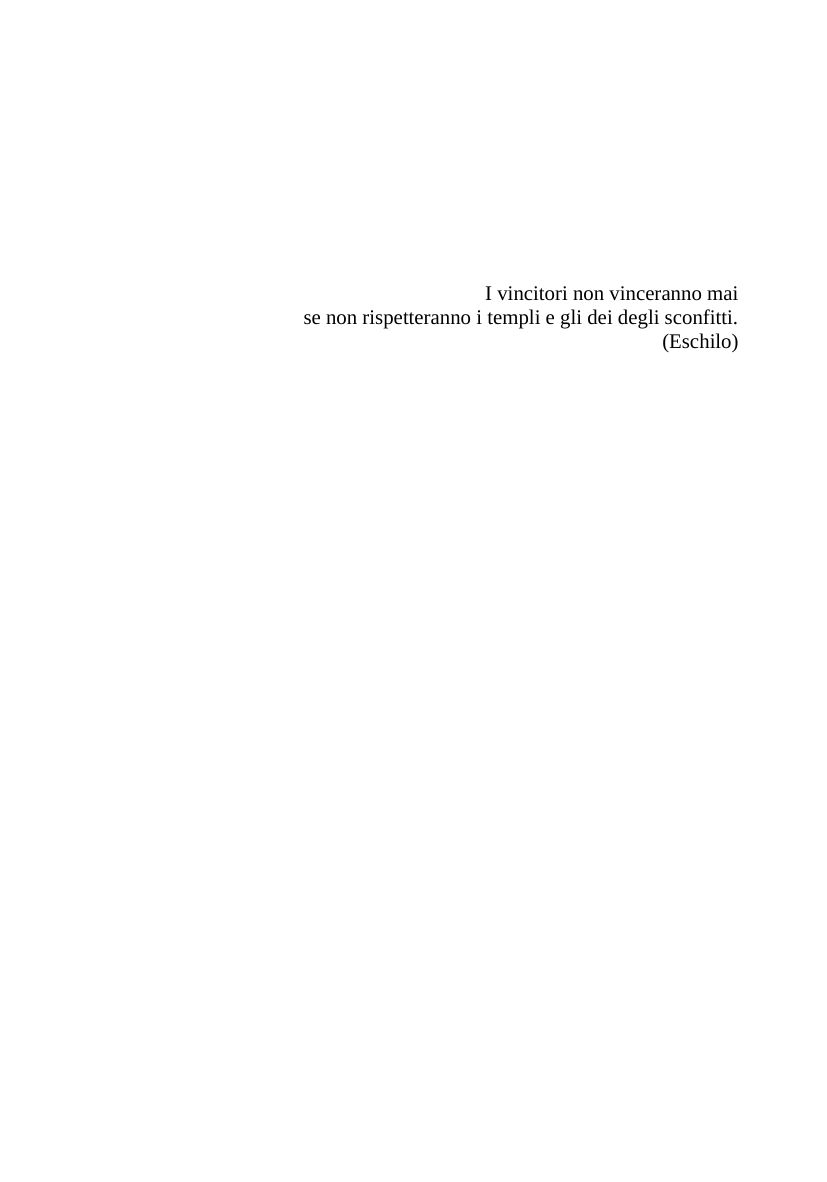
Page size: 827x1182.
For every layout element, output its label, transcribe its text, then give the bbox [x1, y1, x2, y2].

text se non rispetteranno i templi e gli dei degli sconfitti. [88, 305, 738, 329]
text (Eschilo) [88, 329, 738, 353]
text I vincitori non vinceranno mai [88, 281, 738, 305]
